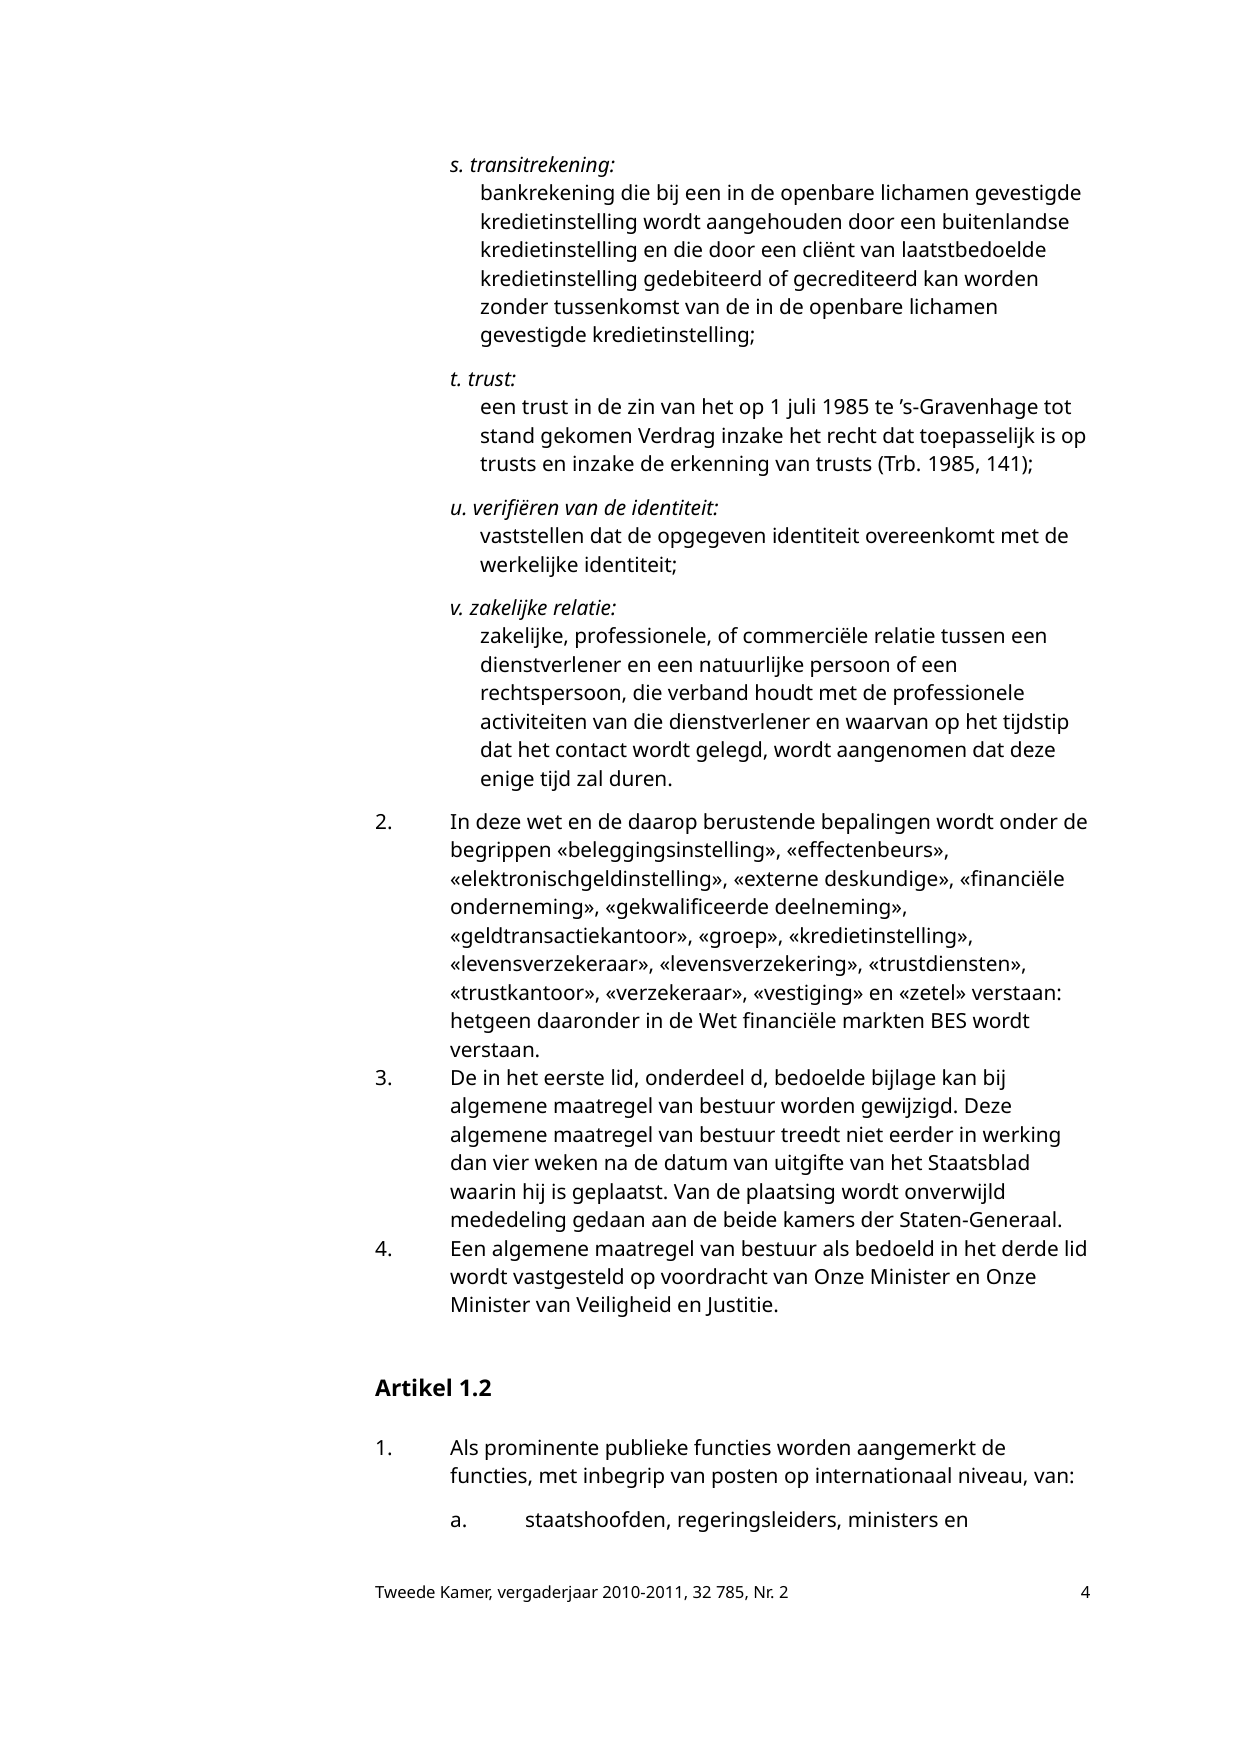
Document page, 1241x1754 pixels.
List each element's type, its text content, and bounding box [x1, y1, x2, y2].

list In deze wet en de daarop berustende bepalingen wordt onder de begrippen «beleggingsinstelling», «effectenbeurs», «elektronischgeldinstelling», «externe deskundige», «financiële onderneming», «gekwalificeerde deelneming», «geldtransactiekantoor», «groep», «kredietinstelling», «levensverzekeraar», «levensverzekering», «trustdiensten», «trustkantoor», «verzekeraar», «vestiging» en «zetel» verstaan: hetgeen daaronder in de Wet financiële markten BES wordt verstaan. [375, 807, 1090, 1063]
list staatshoofden, regeringsleiders, ministers en [450, 1505, 1090, 1533]
list t. trust: [375, 364, 1090, 392]
list een trust in de zin van het op 1 juli 1985 te ’s-Gravenhage tot stand gekomen Verdrag inzake het recht dat toepasselijk is op trusts en inzake de erkenning van trusts (Trb. 1985, 141); [405, 392, 1090, 478]
list s. transitrekening: [375, 150, 1090, 178]
list Een algemene maatregel van bestuur als bedoeld in het derde lid wordt vastgesteld op voordracht van Onze Minister en Onze Minister van Veiligheid en Justitie. [375, 1234, 1090, 1319]
list zakelijke, professionele, of commerciële relatie tussen een dienstverlener en een natuurlijke persoon of een rechtspersoon, die verband houdt met de professionele activiteiten van die dienstverlener en waarvan op het tijdstip dat het contact wordt gelegd, wordt aangenomen dat deze enige tijd zal duren. [405, 622, 1090, 792]
list bankrekening die bij een in de openbare lichamen gevestigde kredietinstelling wordt aangehouden door een buitenlandse kredietinstelling en die door een cliënt van laatstbedoelde kredietinstelling gedebiteerd of gecrediteerd kan worden zonder tussenkomst van de in de openbare lichamen gevestigde kredietinstelling; [405, 178, 1090, 349]
list vaststellen dat de opgegeven identiteit overeenkomt met de werkelijke identiteit; [405, 521, 1090, 578]
list v. zakelijke relatie: [375, 593, 1090, 622]
list Als prominente publieke functies worden aangemerkt de functies, met inbegrip van posten op internationaal niveau, van: [375, 1433, 1090, 1490]
list u. verifiëren van de identiteit: [375, 493, 1090, 521]
subtitle Artikel 1.2 [375, 1372, 1090, 1403]
list De in het eerste lid, onderdeel d, bedoelde bijlage kan bij algemene maatregel van bestuur worden gewijzigd. Deze algemene maatregel van bestuur treedt niet eerder in werking dan vier weken na de datum van uitgifte van het Staatsblad waarin hij is geplaatst. Van de plaatsing wordt onverwijld mededeling gedaan aan de beide kamers der Staten-Generaal. [375, 1063, 1090, 1234]
